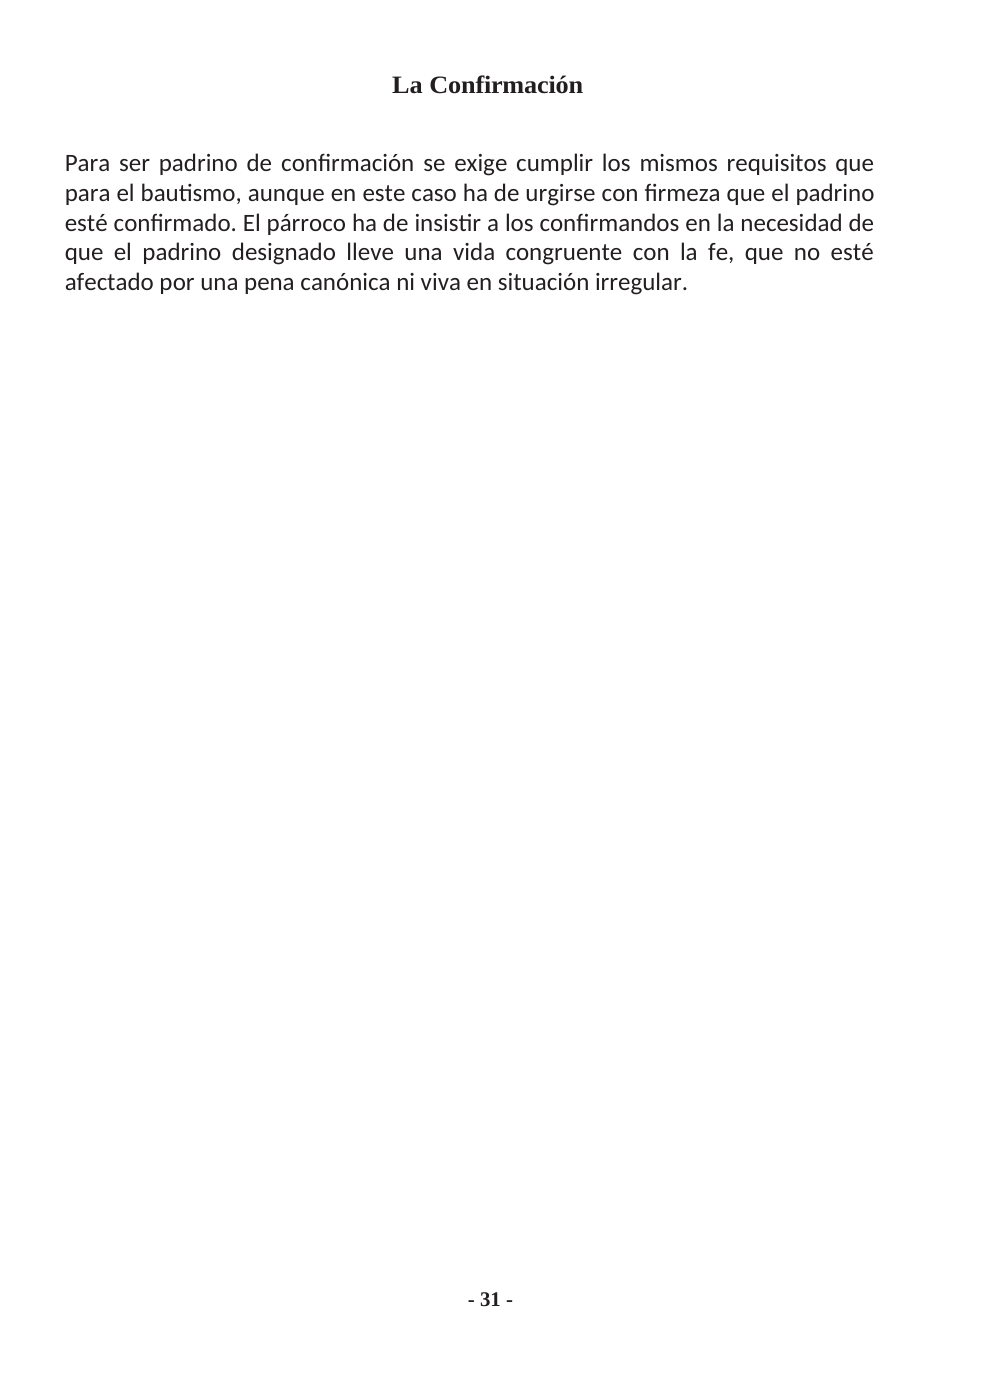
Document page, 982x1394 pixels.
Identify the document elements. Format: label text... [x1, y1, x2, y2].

text Para ser padrino de confirmación se exige cumplir los mismos requisitos que para el bautismo, aunque en este caso ha de urgirse con firmeza que el padrino esté confirmado. El párroco ha de insistir a los confirmandos en la necesidad de que el padrino designado lleve una vida congruente con la fe, que no esté afectado por una pena canónica ni viva en situación irregular. [64, 148, 875, 297]
